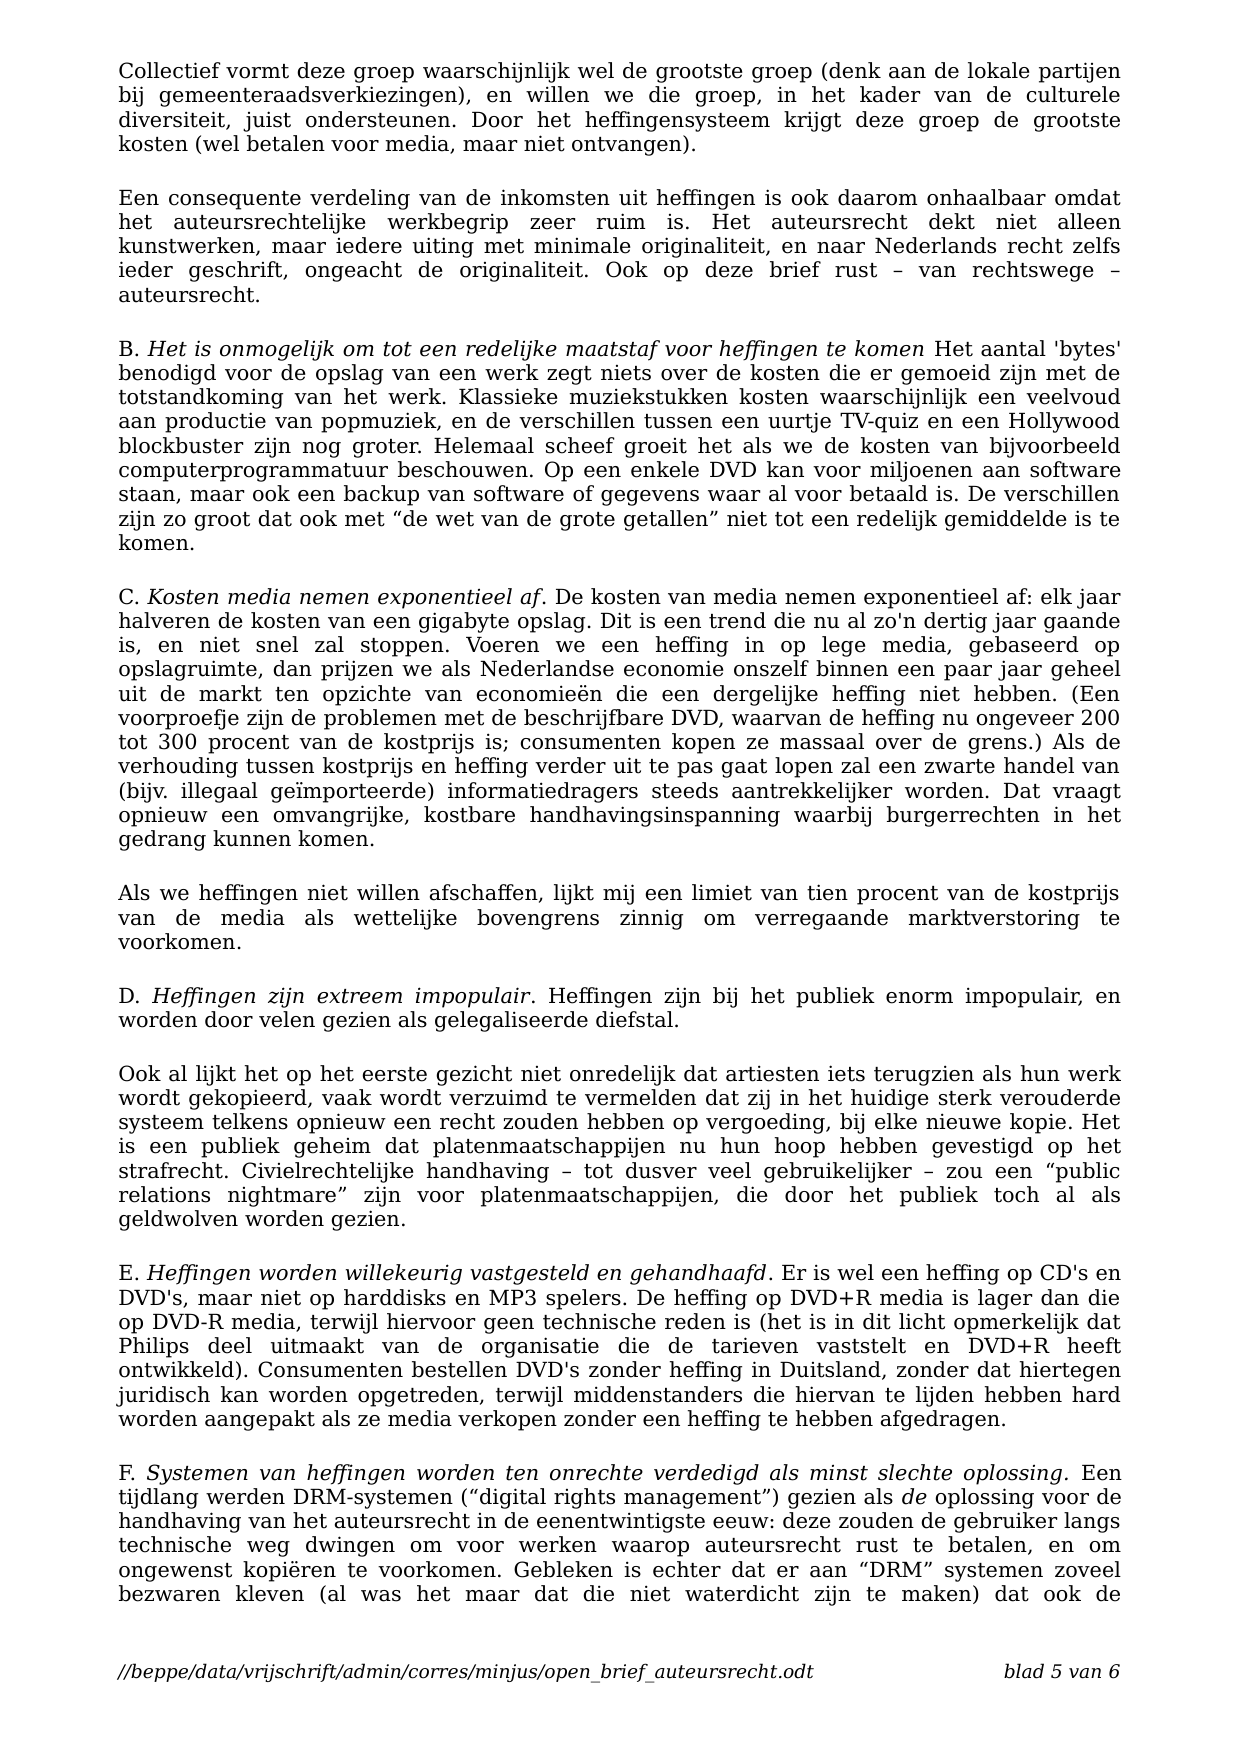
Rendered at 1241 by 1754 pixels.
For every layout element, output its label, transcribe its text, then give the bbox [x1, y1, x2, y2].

text Collectief vormt deze groep waarschijnlijk wel de grootste groep (denk aan de lokale partijen bij gemeenteraadsverkiezingen), en willen we die groep, in het kader van de culturele diversiteit, juist ondersteunen. Door het heffingensysteem krijgt deze groep de grootste kosten (wel betalen voor media, maar niet ontvangen). [118, 59, 1122, 156]
text Als we heffingen niet willen afschaffen, lijkt mij een limiet van tien procent van de kostprijs van de media als wettelijke bovengrens zinnig om verregaande marktverstoring te voorkomen. [118, 881, 1122, 954]
text B. Het is onmogelijk om tot een redelijke maatstaf voor heffingen te komen Het aantal 'bytes' benodigd voor de opslag van een werk zegt niets over de kosten die er gemoeid zijn met de totstandkoming van het werk. Klassieke muziekstukken kosten waarschijnlijk een veelvoud aan productie van popmuziek, en de verschillen tussen een uurtje TV-quiz en een Hollywood blockbuster zijn nog groter. Helemaal scheef groeit het als we de kosten van bijvoorbeeld computerprogrammatuur beschouwen. Op een enkele DVD kan voor miljoenen aan software staan, maar ook een backup van software of gegevens waar al voor betaald is. De verschillen zijn zo groot dat ook met “de wet van de grote getallen” niet tot een redelijk gemiddelde is te komen. [118, 337, 1122, 555]
text E. Heffingen worden willekeurig vastgesteld en gehandhaafd. Er is wel een heffing op CD's en DVD's, maar niet op harddisks en MP3 spelers. De heffing op DVD+R media is lager dan die op DVD-R media, terwijl hiervoor geen technische reden is (het is in dit licht opmerkelijk dat Philips deel uitmaakt van de organisatie die de tarieven vaststelt en DVD+R heeft ontwikkeld). Consumenten bestellen DVD's zonder heffing in Duitsland, zonder dat hiertegen juridisch kan worden opgetreden, terwijl middenstanders die hiervan te lijden hebben hard worden aangepakt als ze media verkopen zonder een heffing te hebben afgedragen. [118, 1261, 1122, 1431]
text C. Kosten media nemen exponentieel af. De kosten van media nemen exponentieel af: elk jaar halveren de kosten van een gigabyte opslag. Dit is een trend die nu al zo'n dertig jaar gaande is, en niet snel zal stoppen. Voeren we een heffing in op lege media, gebaseerd op opslagruimte, dan prijzen we als Nederlandse economie onszelf binnen een paar jaar geheel uit de markt ten opzichte van economieën die een dergelijke heffing niet hebben. (Een voorproefje zijn de problemen met de beschrijfbare DVD, waarvan de heffing nu ongeveer 200 tot 300 procent van de kostprijs is; consumenten kopen ze massaal over de grens.) Als de verhouding tussen kostprijs en heffing verder uit te pas gaat lopen zal een zwarte handel van (bijv. illegaal geïmporteerde) informatiedragers steeds aantrekkelijker worden. Dat vraagt opnieuw een omvangrijke, kostbare handhavingsinspanning waarbij burgerrechten in het gedrang kunnen komen. [118, 585, 1122, 852]
text Een consequente verdeling van de inkomsten uit heffingen is ook daarom onhaalbaar omdat het auteursrechtelijke werkbegrip zeer ruim is. Het auteursrecht dekt niet alleen kunstwerken, maar iedere uiting met minimale originaliteit, en naar Nederlands recht zelfs ieder geschrift, ongeacht de originaliteit. Ook op deze brief rust – van rechtswege – auteursrecht. [118, 186, 1122, 307]
text Ook al lijkt het op het eerste gezicht niet onredelijk dat artiesten iets terugzien als hun werk wordt gekopieerd, vaak wordt verzuimd te vermelden dat zij in het huidige sterk verouderde systeem telkens opnieuw een recht zouden hebben op vergoeding, bij elke nieuwe kopie. Het is een publiek geheim dat platenmaatschappijen nu hun hoop hebben gevestigd op het strafrecht. Civielrechtelijke handhaving – tot dusver veel gebruikelijker – zou een “public relations nightmare” zijn voor platenmaatschappijen, die door het publiek toch al als geldwolven worden gezien. [118, 1062, 1122, 1232]
text D. Heffingen zijn extreem impopulair. Heffingen zijn bij het publiek enorm impopulair, en worden door velen gezien als gelegaliseerde diefstal. [118, 984, 1122, 1032]
text F. Systemen van heffingen worden ten onrechte verdedigd als minst slechte oplossing. Een tijdlang werden DRM-systemen (“digital rights management”) gezien als de oplossing voor de handhaving van het auteursrecht in de eenentwintigste eeuw: deze zouden de gebruiker langs technische weg dwingen om voor werken waarop auteursrecht rust te betalen, en om ongewenst kopiëren te voorkomen. Gebleken is echter dat er aan “DRM” systemen zoveel bezwaren kleven (al was het maar dat die niet waterdicht zijn te maken) dat ook de [118, 1461, 1122, 1606]
